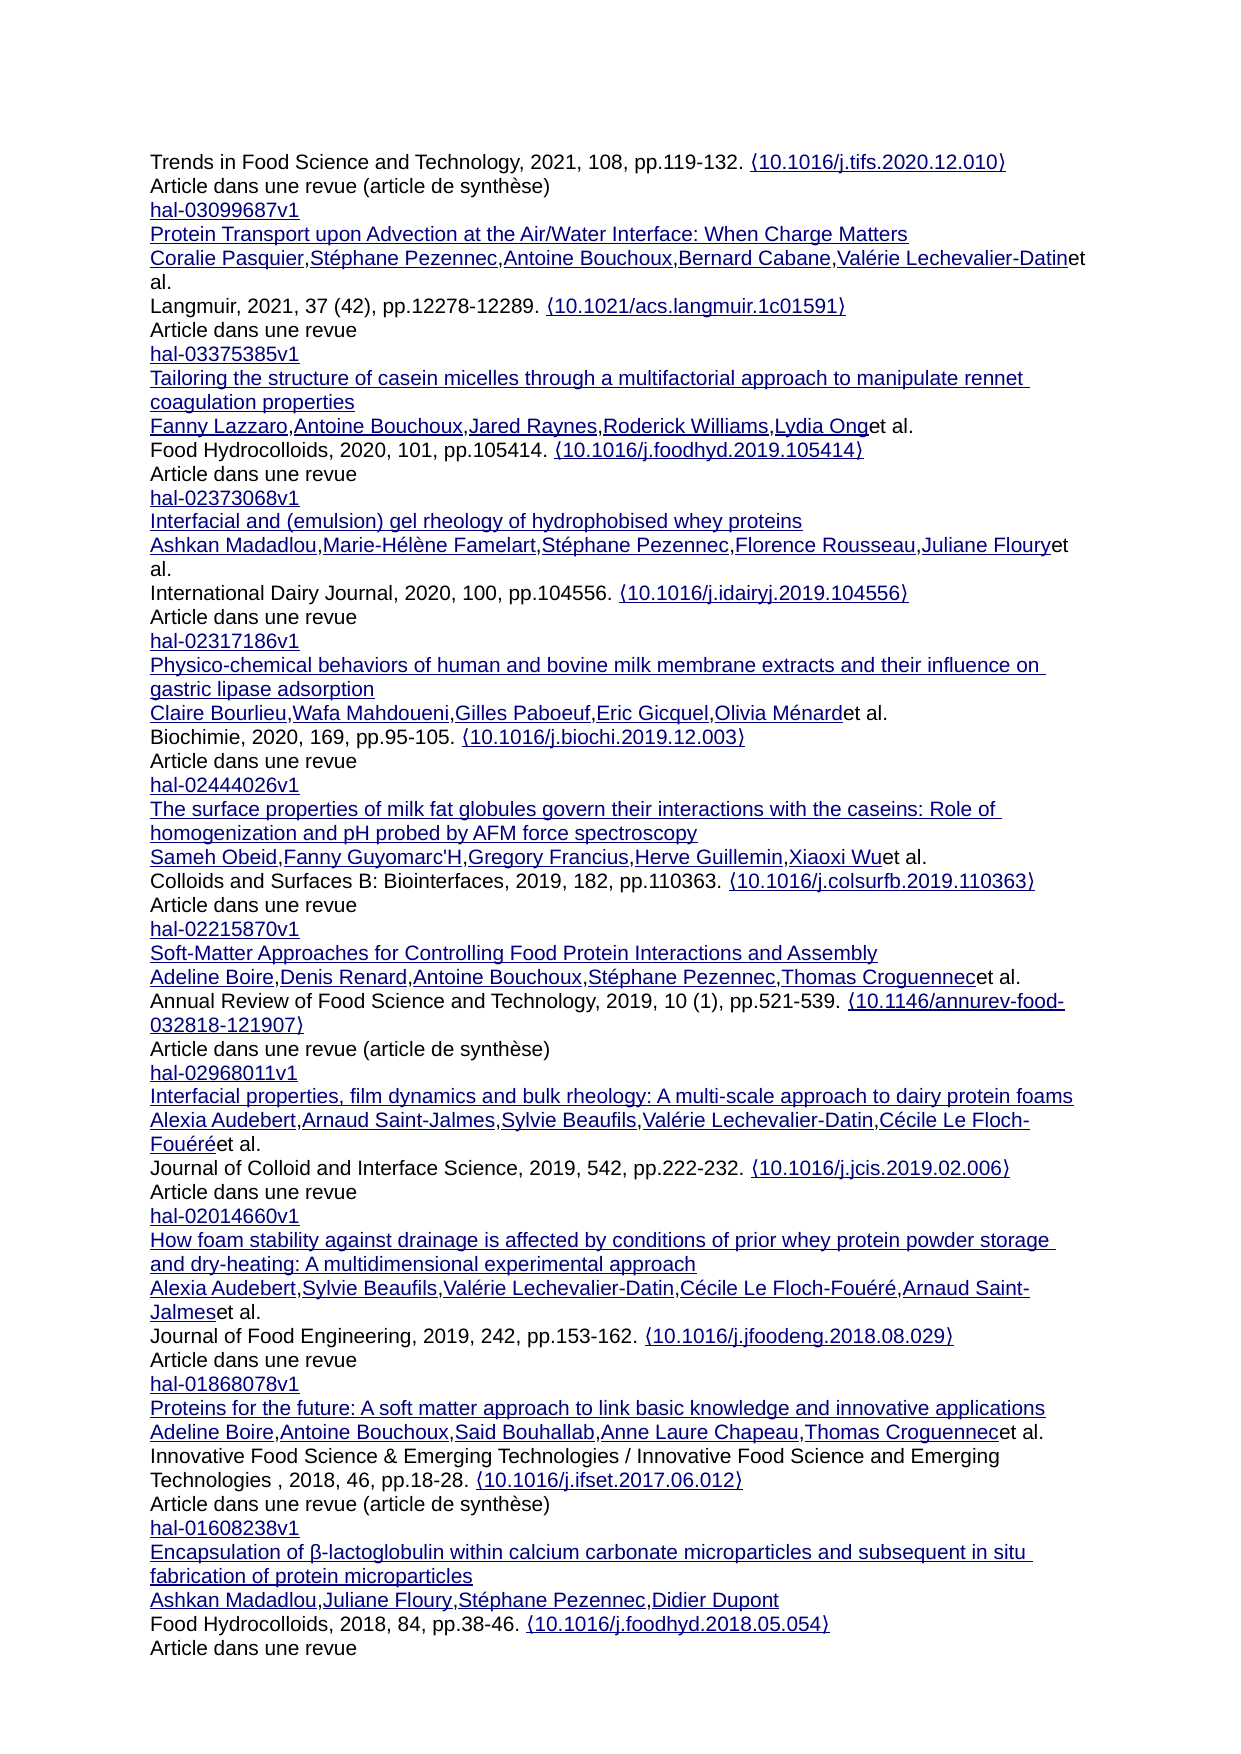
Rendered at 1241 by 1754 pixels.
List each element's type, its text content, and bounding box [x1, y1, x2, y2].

table_cell The surface properties of milk fat globules govern their interactions with the caseins: Role of homogenization and pH probed by AFM force spectroscopy Sameh Obeid,Fanny Guyomarc'H,Gregory Francius,Herve Guillemin,Xiaoxi Wuet al. Colloids and Surfaces B: Biointerfaces, 2019, 182, pp.110363. ⟨10.1016/j.colsurfb.2019.110363⟩ Article dans une revue hal-02215870v1 [150, 797, 1090, 941]
table_cell Interfacial and (emulsion) gel rheology of hydrophobised whey proteins Ashkan Madadlou,Marie-Hélène Famelart,Stéphane Pezennec,Florence Rousseau,Juliane Flouryet al. International Dairy Journal, 2020, 100, pp.104556. ⟨10.1016/j.idairyj.2019.104556⟩ Article dans une revue hal-02317186v1 [150, 509, 1090, 653]
table_cell Soft-Matter Approaches for Controlling Food Protein Interactions and Assembly Adeline Boire,Denis Renard,Antoine Bouchoux,Stéphane Pezennec,Thomas Croguennecet al. Annual Review of Food Science and Technology, 2019, 10 (1), pp.521-539. ⟨10.1146/annurev-food-032818-121907⟩ Article dans une revue (article de synthèse) hal-02968011v1 [150, 941, 1090, 1084]
table_cell Physico-chemical behaviors of human and bovine milk membrane extracts and their influence on gastric lipase adsorption Claire Bourlieu,Wafa Mahdoueni,Gilles Paboeuf,Eric Gicquel,Olivia Ménardet al. Biochimie, 2020, 169, pp.95-105. ⟨10.1016/j.biochi.2019.12.003⟩ Article dans une revue hal-02444026v1 [150, 653, 1090, 797]
table_cell How foam stability against drainage is affected by conditions of prior whey protein powder storage and dry-heating: A multidimensional experimental approach Alexia Audebert,Sylvie Beaufils,Valérie Lechevalier-Datin,Cécile Le Floch-Fouéré,Arnaud Saint-Jalmeset al. Journal of Food Engineering, 2019, 242, pp.153-162. ⟨10.1016/j.jfoodeng.2018.08.029⟩ Article dans une revue hal-01868078v1 [150, 1228, 1090, 1396]
table_cell Interfacial properties, film dynamics and bulk rheology: A multi-scale approach to dairy protein foams Alexia Audebert,Arnaud Saint-Jalmes,Sylvie Beaufils,Valérie Lechevalier-Datin,Cécile Le Floch-Fouéréet al. Journal of Colloid and Interface Science, 2019, 542, pp.222-232. ⟨10.1016/j.jcis.2019.02.006⟩ Article dans une revue hal-02014660v1 [150, 1084, 1090, 1228]
table_cell Proteins for the future: A soft matter approach to link basic knowledge and innovative applications Adeline Boire,Antoine Bouchoux,Said Bouhallab,Anne Laure Chapeau,Thomas Croguennecet al. Innovative Food Science & Emerging Technologies / Innovative Food Science and Emerging Technologies , 2018, 46, pp.18-28. ⟨10.1016/j.ifset.2017.06.012⟩ Article dans une revue (article de synthèse) hal-01608238v1 [150, 1396, 1090, 1539]
table_cell Tailoring the structure of casein micelles through a multifactorial approach to manipulate rennet coagulation properties Fanny Lazzaro,Antoine Bouchoux,Jared Raynes,Roderick Williams,Lydia Onget al. Food Hydrocolloids, 2020, 101, pp.105414. ⟨10.1016/j.foodhyd.2019.105414⟩ Article dans une revue hal-02373068v1 [150, 366, 1090, 509]
table_cell Encapsulation of β-lactoglobulin within calcium carbonate microparticles and subsequent in situ fabrication of protein microparticles Ashkan Madadlou,Juliane Floury,Stéphane Pezennec,Didier Dupont Food Hydrocolloids, 2018, 84, pp.38-46. ⟨10.1016/j.foodhyd.2018.05.054⟩ Article dans une revue [150, 1540, 1090, 1659]
table_cell Trends in Food Science and Technology, 2021, 108, pp.119-132. ⟨10.1016/j.tifs.2020.12.010⟩ Article dans une revue (article de synthèse) hal-03099687v1 [150, 150, 1090, 222]
table_cell Protein Transport upon Advection at the Air/Water Interface: When Charge Matters Coralie Pasquier,Stéphane Pezennec,Antoine Bouchoux,Bernard Cabane,Valérie Lechevalier-Datinet al. Langmuir, 2021, 37 (42), pp.12278-12289. ⟨10.1021/acs.langmuir.1c01591⟩ Article dans une revue hal-03375385v1 [150, 222, 1090, 366]
